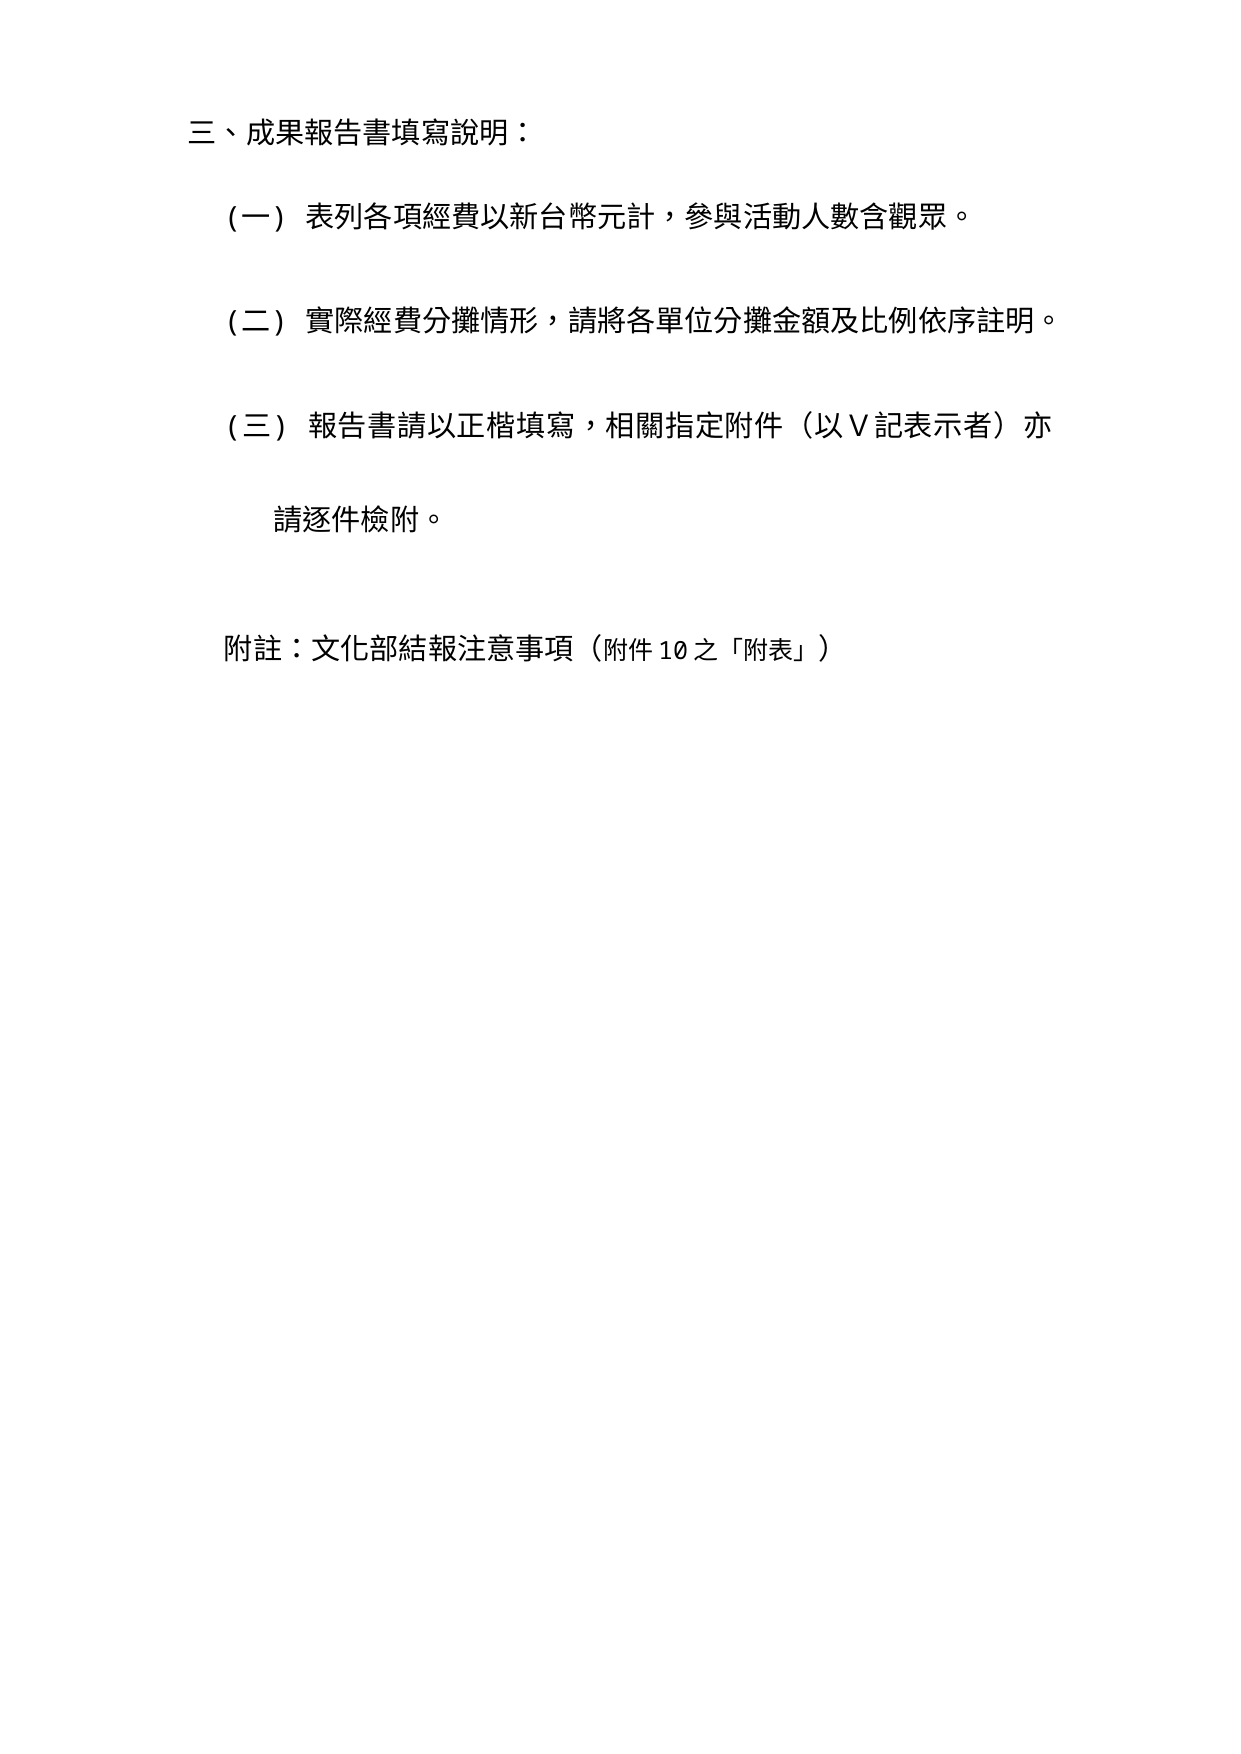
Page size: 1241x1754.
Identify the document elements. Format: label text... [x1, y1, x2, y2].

text (三) 報告書請以正楷填寫，相關指定附件（以Ｖ記表示者）亦請逐件檢附。 [224, 382, 1053, 538]
text 三、成果報告書填寫說明： [187, 89, 1053, 152]
text 附註：文化部結報注意事項（附件10之「附表」） [224, 605, 1053, 667]
text (二) 實際經費分攤情形，請將各單位分攤金額及比例依序註明。 [224, 277, 1053, 340]
text (一) 表列各項經費以新台幣元計，參與活動人數含觀眾。 [224, 173, 1053, 235]
